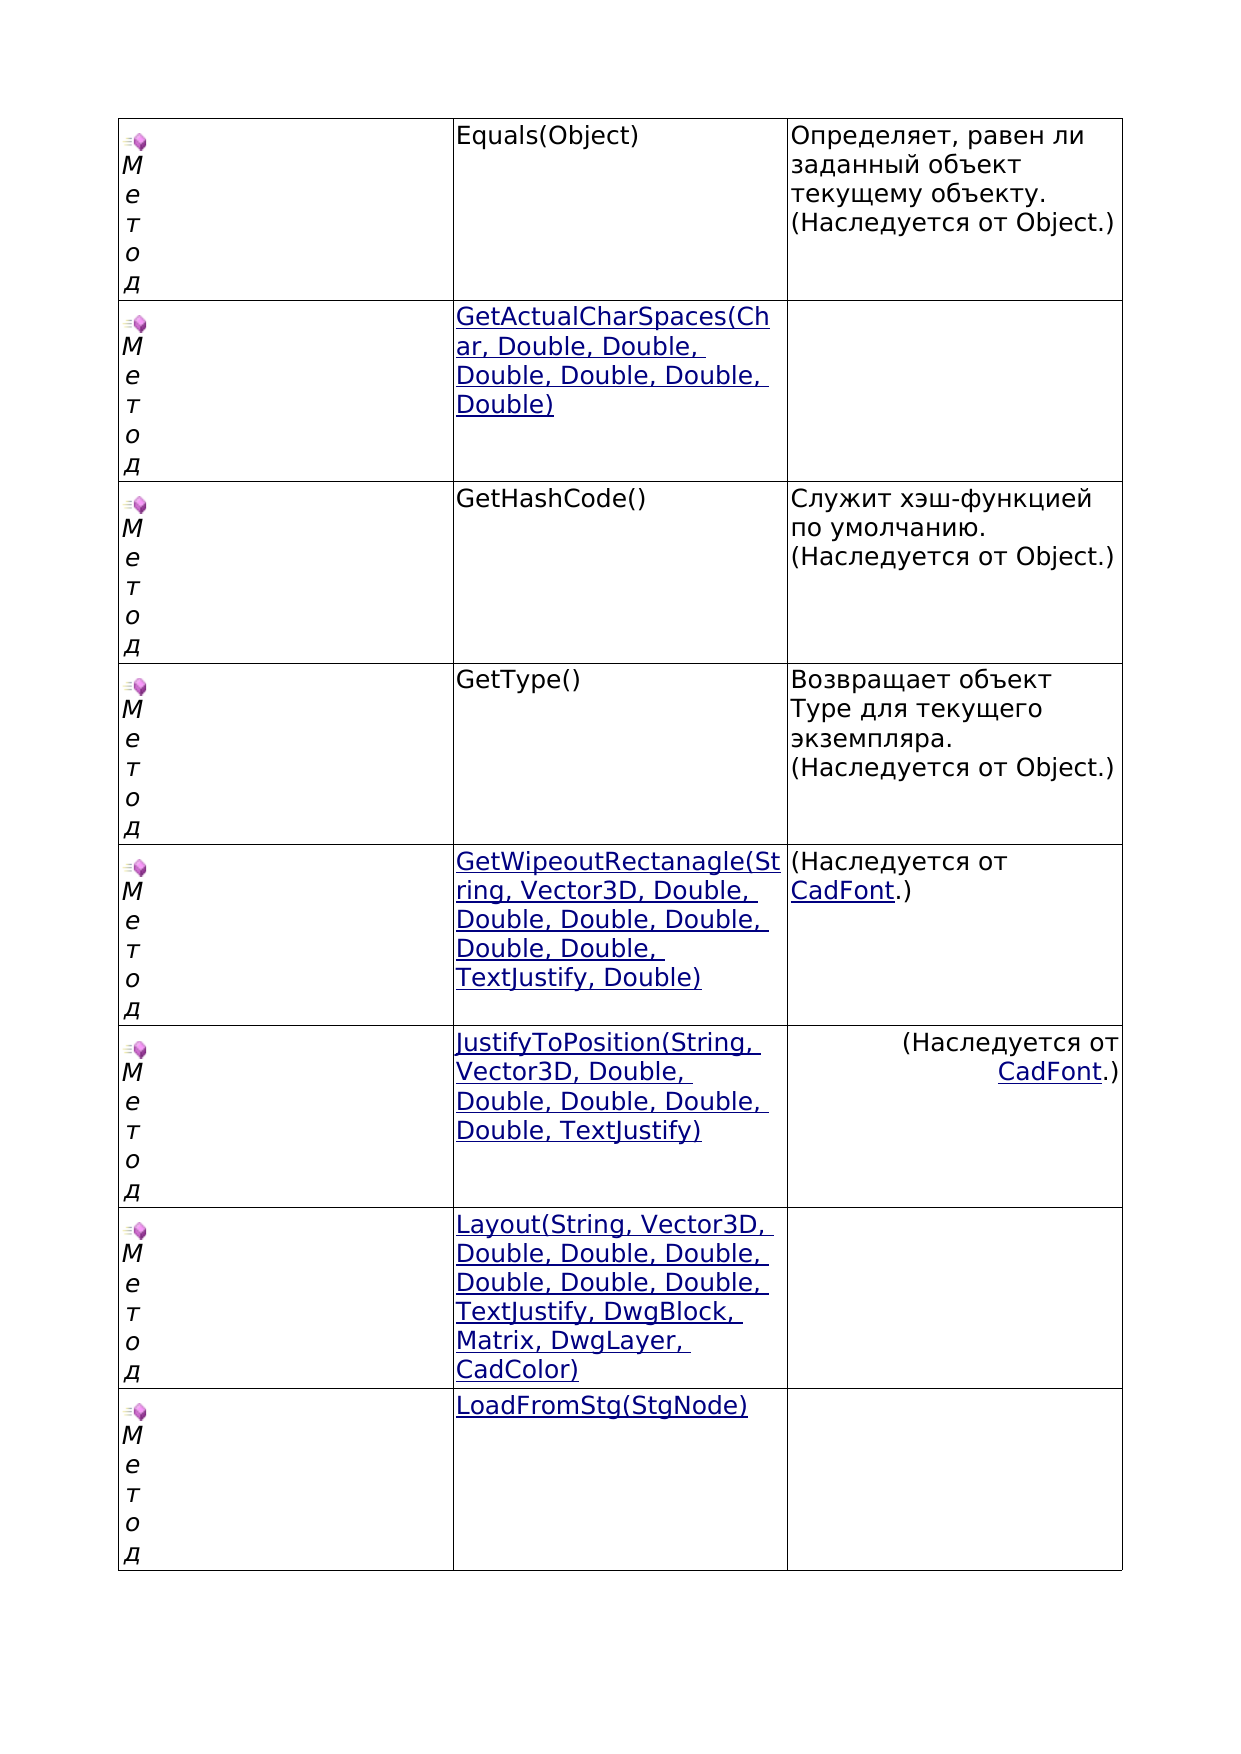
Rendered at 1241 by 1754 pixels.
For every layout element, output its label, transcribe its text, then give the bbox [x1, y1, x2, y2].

picture [121, 678, 147, 696]
picture [121, 315, 147, 333]
table_cell GetType() [454, 664, 787, 844]
picture [121, 1222, 147, 1240]
table_cell (Наследуется от CadFont.) [788, 1026, 1122, 1207]
table_cell Определяет, равен ли заданный объект текущему объекту. (Наследуется от Object.) [788, 119, 1122, 299]
picture [121, 1403, 147, 1421]
table_cell [788, 1208, 1122, 1388]
picture [121, 859, 147, 877]
table_cell [119, 664, 453, 844]
table_cell [788, 301, 1122, 481]
table_cell [119, 1389, 453, 1570]
table_cell [119, 119, 453, 299]
table_cell Служит хэш-функцией по умолчанию. (Наследуется от Object.) [788, 482, 1122, 662]
table_cell Equals(Object) [454, 119, 787, 299]
table_cell Layout(String, Vector3D, Double, Double, Double, Double, Double, Double, TextJustify, DwgBlock, Matrix, DwgLayer, CadColor) [454, 1208, 787, 1388]
table_cell [119, 301, 453, 481]
table_cell [119, 1208, 453, 1388]
table_cell GetHashCode() [454, 482, 787, 662]
picture [121, 496, 147, 514]
table_cell GetWipeoutRectanagle(String, Vector3D, Double, Double, Double, Double, Double, Double, TextJustify, Double) [454, 845, 787, 1025]
table_cell Возвращает объект Type для текущего экземпляра. (Наследуется от Object.) [788, 664, 1122, 844]
table_cell LoadFromStg(StgNode) [454, 1389, 787, 1570]
table_cell JustifyToPosition(String, Vector3D, Double, Double, Double, Double, Double, TextJustify) [454, 1026, 787, 1207]
picture [121, 133, 147, 151]
table_cell [119, 482, 453, 662]
table_cell (Наследуется от CadFont.) [788, 845, 1122, 1025]
table_cell [788, 1389, 1122, 1570]
table_cell [119, 1026, 453, 1207]
table_cell [119, 845, 453, 1025]
picture [121, 1041, 147, 1059]
table_cell GetActualCharSpaces(Char, Double, Double, Double, Double, Double, Double) [454, 301, 787, 481]
